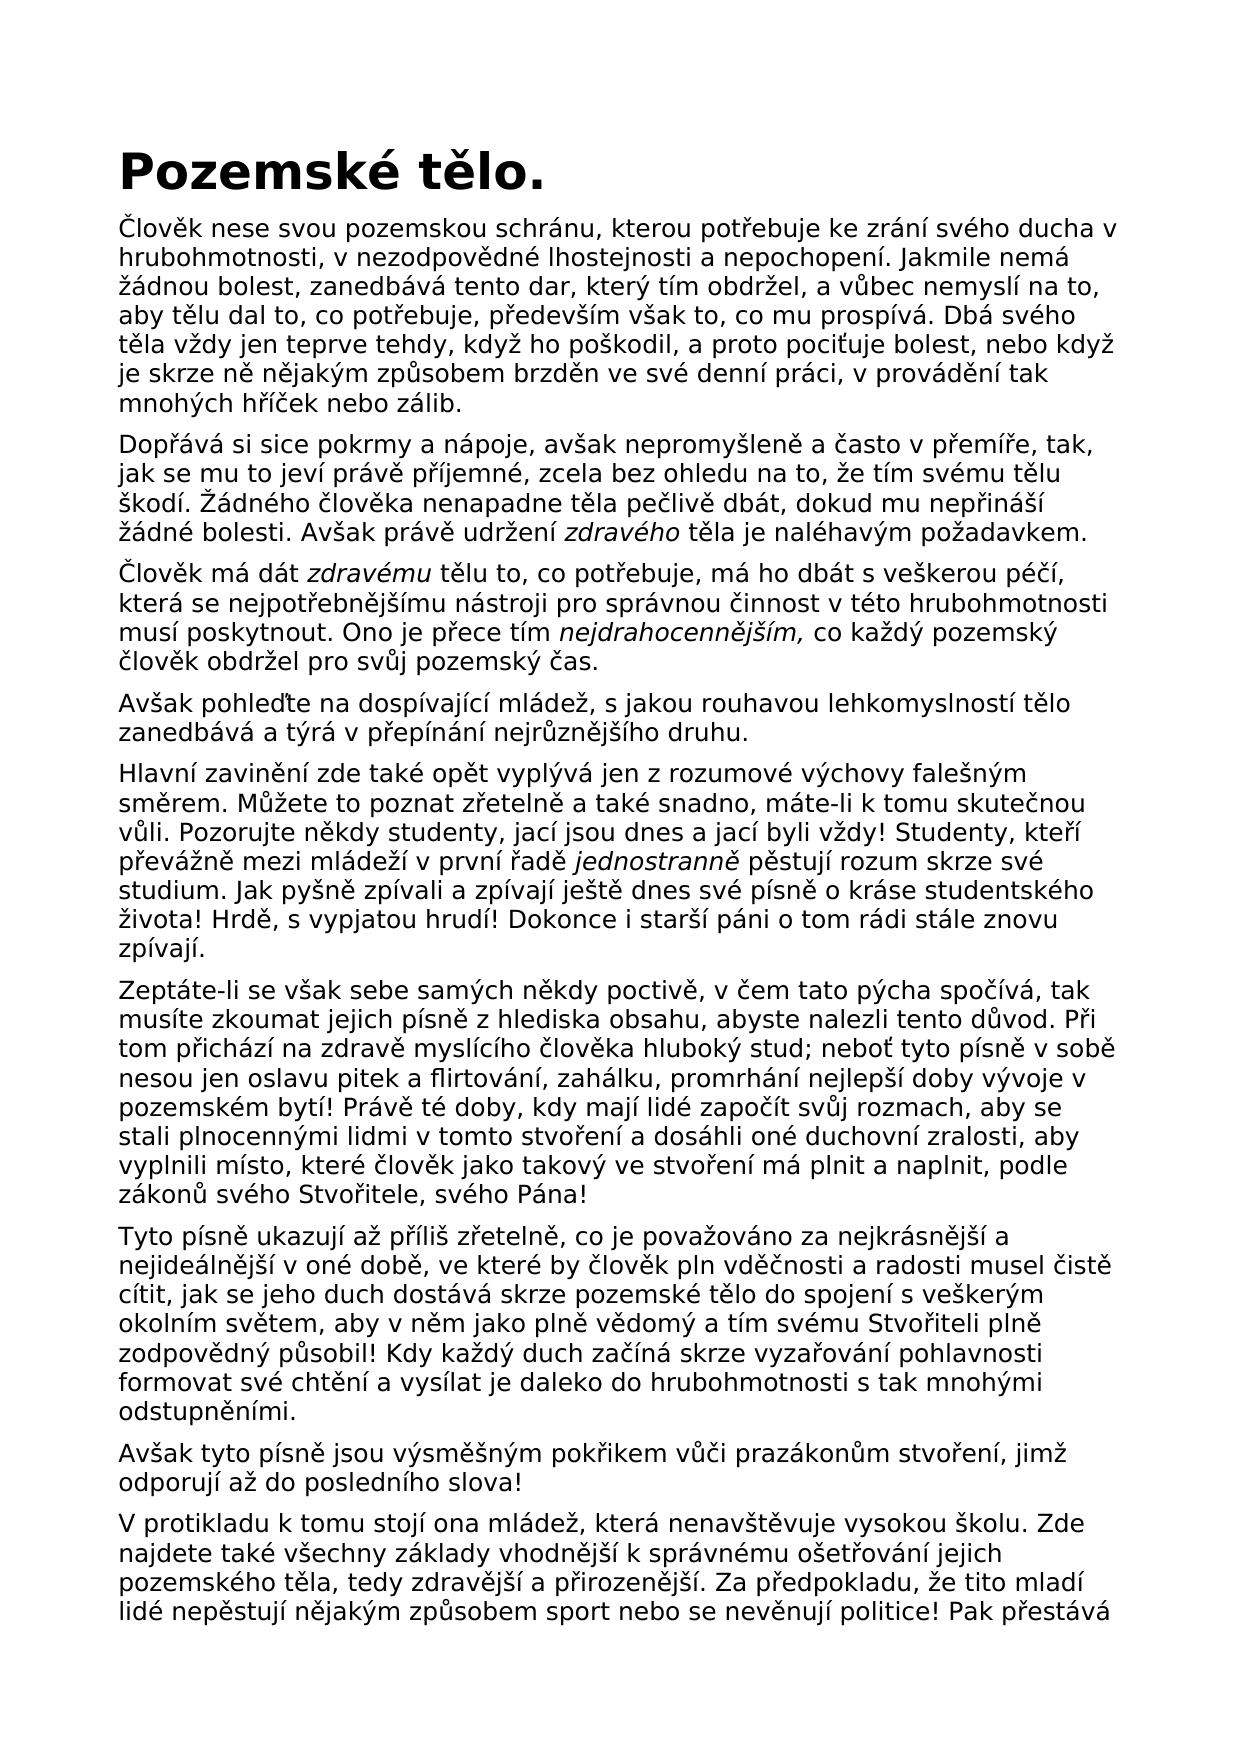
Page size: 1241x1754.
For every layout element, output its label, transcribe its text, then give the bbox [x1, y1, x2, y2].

text Dopřává si sice pokrmy a nápoje, avšak nepromyšleně a často v přemíře, tak, jak se mu to jeví právě příjemné, zcela bez ohledu na to, že tím svému tělu škodí. Žádného člověka nenapadne těla pečlivě dbát, dokud mu nepřináší žádné bolesti. Avšak právě udržení zdravého těla je naléhavým požadavkem. [118, 431, 1122, 547]
text V protikladu k tomu stojí ona mládež, která nenavštěvuje vysokou školu. Zde najdete také všechny základy vhodnější k správnému ošetřování jejich pozemského těla, tedy zdravější a přirozenější. Za předpokladu, že tito mladí lidé nepěstují nějakým způsobem sport nebo se nevěnují politice! Pak přestává [118, 1510, 1122, 1626]
text Člověk má dát zdravému tělu to, co potřebuje, má ho dbát s veškerou péčí, která se nejpotřebnějšímu nástroji pro správnou činnost v této hrubohmotnosti musí poskytnout. Ono je přece tím nejdrahocennějším, co každý pozemský člověk obdržel pro svůj pozemský čas. [118, 560, 1122, 676]
text Zeptáte-li se však sebe samých někdy poctivě, v čem tato pýcha spočívá, tak musíte zkoumat jejich písně z hlediska obsahu, abyste nalezli tento důvod. Při tom přichází na zdravě myslícího člověka hluboký stud; neboť tyto písně v sobě nesou jen oslavu pitek a flirtování, zahálku, promrhání nejlepší doby vývoje v pozemském bytí! Právě té doby, kdy mají lidé započít svůj rozmach, aby se stali plnocennými lidmi v tomto stvoření a dosáhli oné duchovní zralosti, aby vyplnili místo, které člověk jako takový ve stvoření má plnit a naplnit, podle zákonů svého Stvořitele, svého Pána! [118, 976, 1122, 1210]
text Tyto písně ukazují až příliš zřetelně, co je považováno za nejkrásnější a nejideálnější v oné době, ve které by člověk pln vděčnosti a radosti musel čistě cítit, jak se jeho duch dostává skrze pozemské tělo do spojení s veškerým okolním světem, aby v něm jako plně vědomý a tím svému Stvořiteli plně zodpovědný působil! Kdy každý duch začíná skrze vyzařování pohlavnosti formovat své chtění a vysílat je daleko do hrubohmotnosti s tak mnohými odstupněními. [118, 1222, 1122, 1426]
text Avšak pohleďte na dospívající mládež, s jakou rouhavou lehkomyslností tělo zanedbává a týrá v přepínání nejrůznějšího druhu. [118, 689, 1122, 747]
subtitle Pozemské tělo. [118, 143, 1122, 201]
text Hlavní zavinění zde také opět vyplývá jen z rozumové výchovy falešným směrem. Můžete to poznat zřetelně a také snadno, máte-li k tomu skutečnou vůli. Pozorujte někdy studenty, jací jsou dnes a jací byli vždy! Studenty, kteří převážně mezi mládeží v první řadě jednostranně pěstují rozum skrze své studium. Jak pyšně zpívali a zpívají ještě dnes své písně o kráse studentského života! Hrdě, s vypjatou hrudí! Dokonce i starší páni o tom rádi stále znovu zpívají. [118, 760, 1122, 964]
text Člověk nese svou pozemskou schránu, kterou potřebuje ke zrání svého ducha v hrubohmotnosti, v nezodpovědné lhostejnosti a nepochopení. Jakmile nemá žádnou bolest, zanedbává tento dar, který tím obdržel, a vůbec nemyslí na to, aby tělu dal to, co potřebuje, především však to, co mu prospívá. Dbá svého těla vždy jen teprve tehdy, když ho poškodil, a proto pociťuje bolest, nebo když je skrze ně nějakým způsobem brzděn ve své denní práci, v provádění tak mnohých hříček nebo zálib. [118, 214, 1122, 418]
text Avšak tyto písně jsou výsměšným pokřikem vůči prazákonům stvoření, jimž odporují až do posledního slova! [118, 1439, 1122, 1497]
